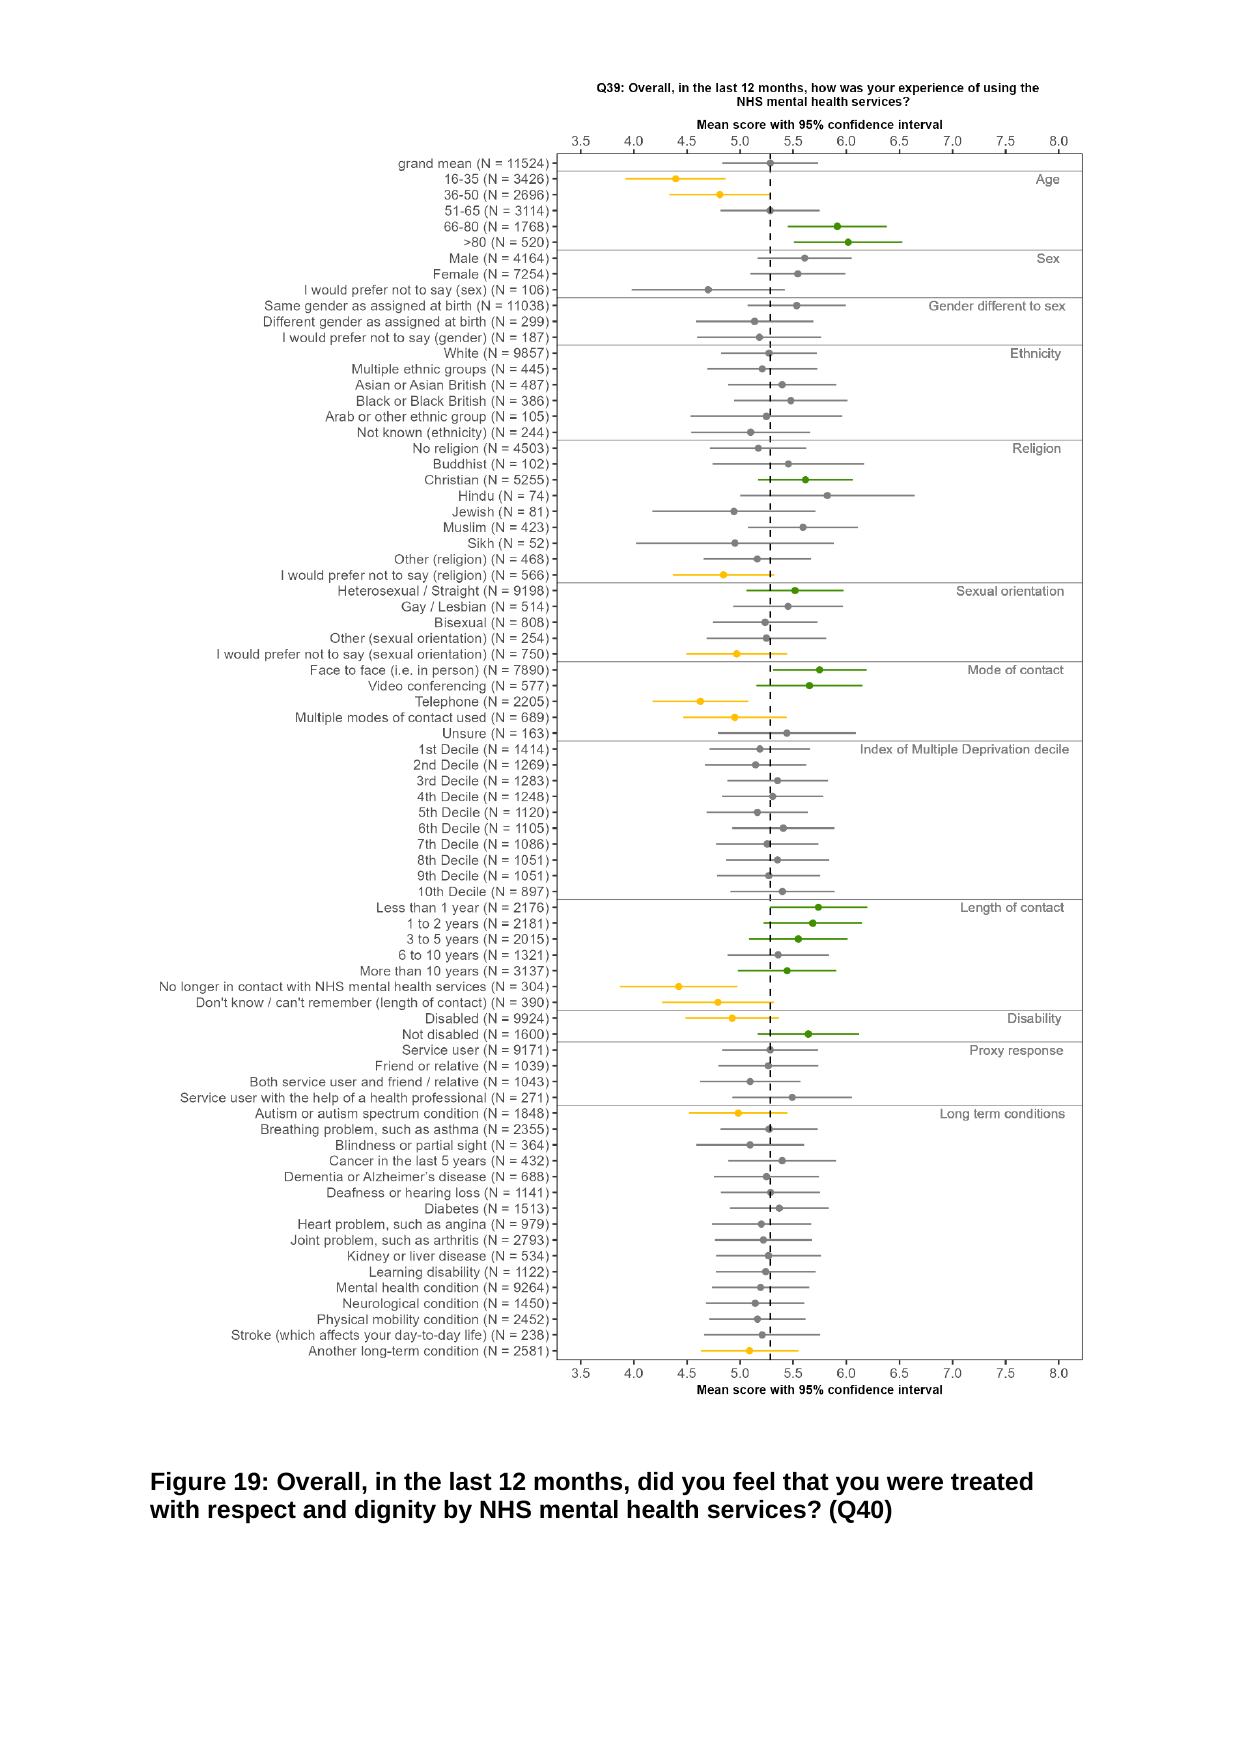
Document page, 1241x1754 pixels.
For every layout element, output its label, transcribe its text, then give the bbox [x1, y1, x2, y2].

text Figure 19: Overall, in the last 12 months, did you feel that you were treated with respect and dignity by NHS mental health services? (Q40) [150, 1467, 1090, 1524]
